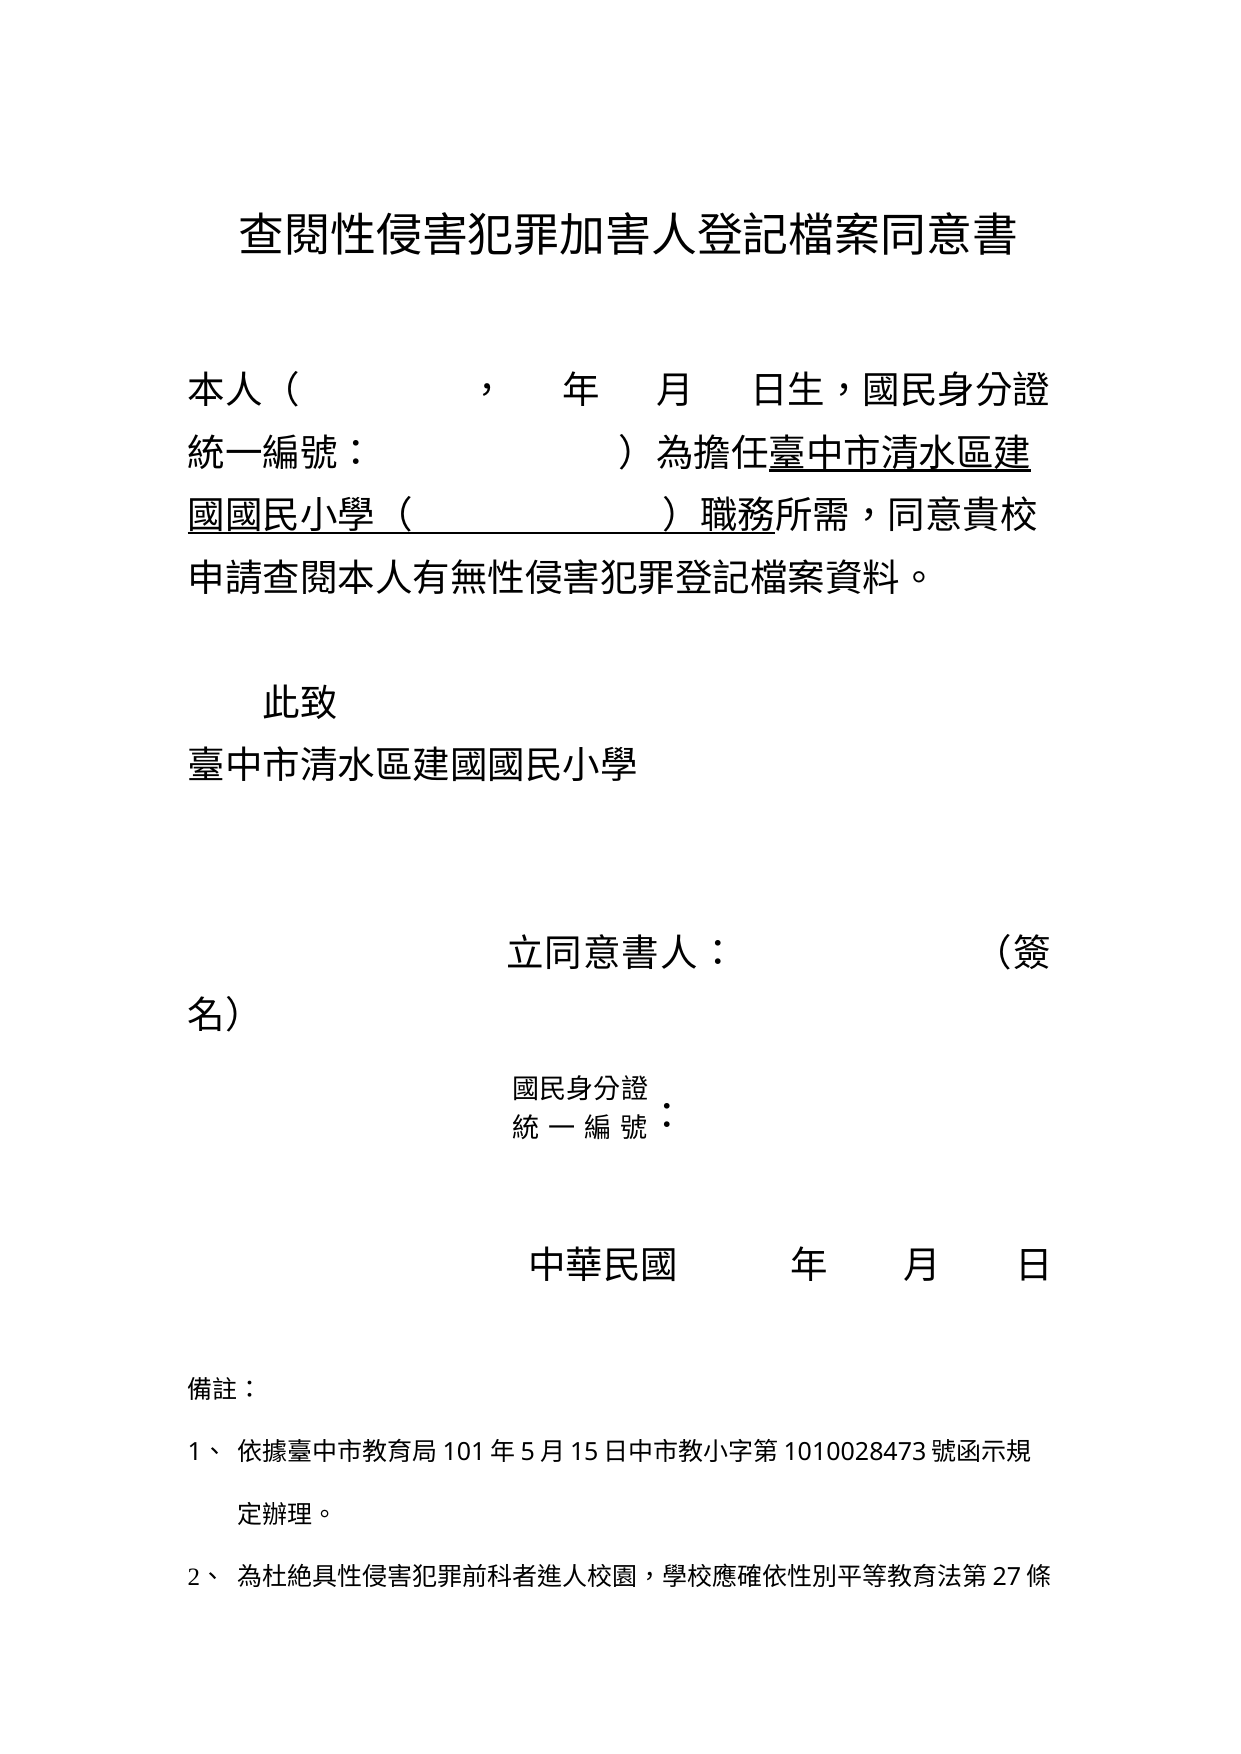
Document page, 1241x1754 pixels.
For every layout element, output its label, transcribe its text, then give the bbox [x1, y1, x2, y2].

list 依據臺中市教育局101年5月15日中市教小字第1010028473號函示規定辦理。 [187, 1408, 1053, 1533]
text 臺中市清水區建國國民小學 [187, 721, 1053, 783]
text 中華民國 年 月 日 [187, 1221, 1053, 1283]
text 本人（ ， 年 月 日生，國民身分證統一編號： ）為擔任臺中市清水區建國國民小學（ ）職務所需，同意貴校申請查閱本人有無性侵害犯罪登記檔案資料。 [187, 346, 1053, 596]
list 為杜絶具性侵害犯罪前科者進人校園，學校應確依性別平等教育法第27條 [187, 1533, 1053, 1596]
text 此致 [187, 658, 1053, 721]
text 立同意書人： （簽名） [187, 908, 1053, 1033]
text 國民身分證統一編號： [187, 1033, 1053, 1158]
text 查閱性侵害犯罪加害人登記檔案同意書 [187, 158, 1069, 283]
text 備註： [187, 1346, 1053, 1408]
